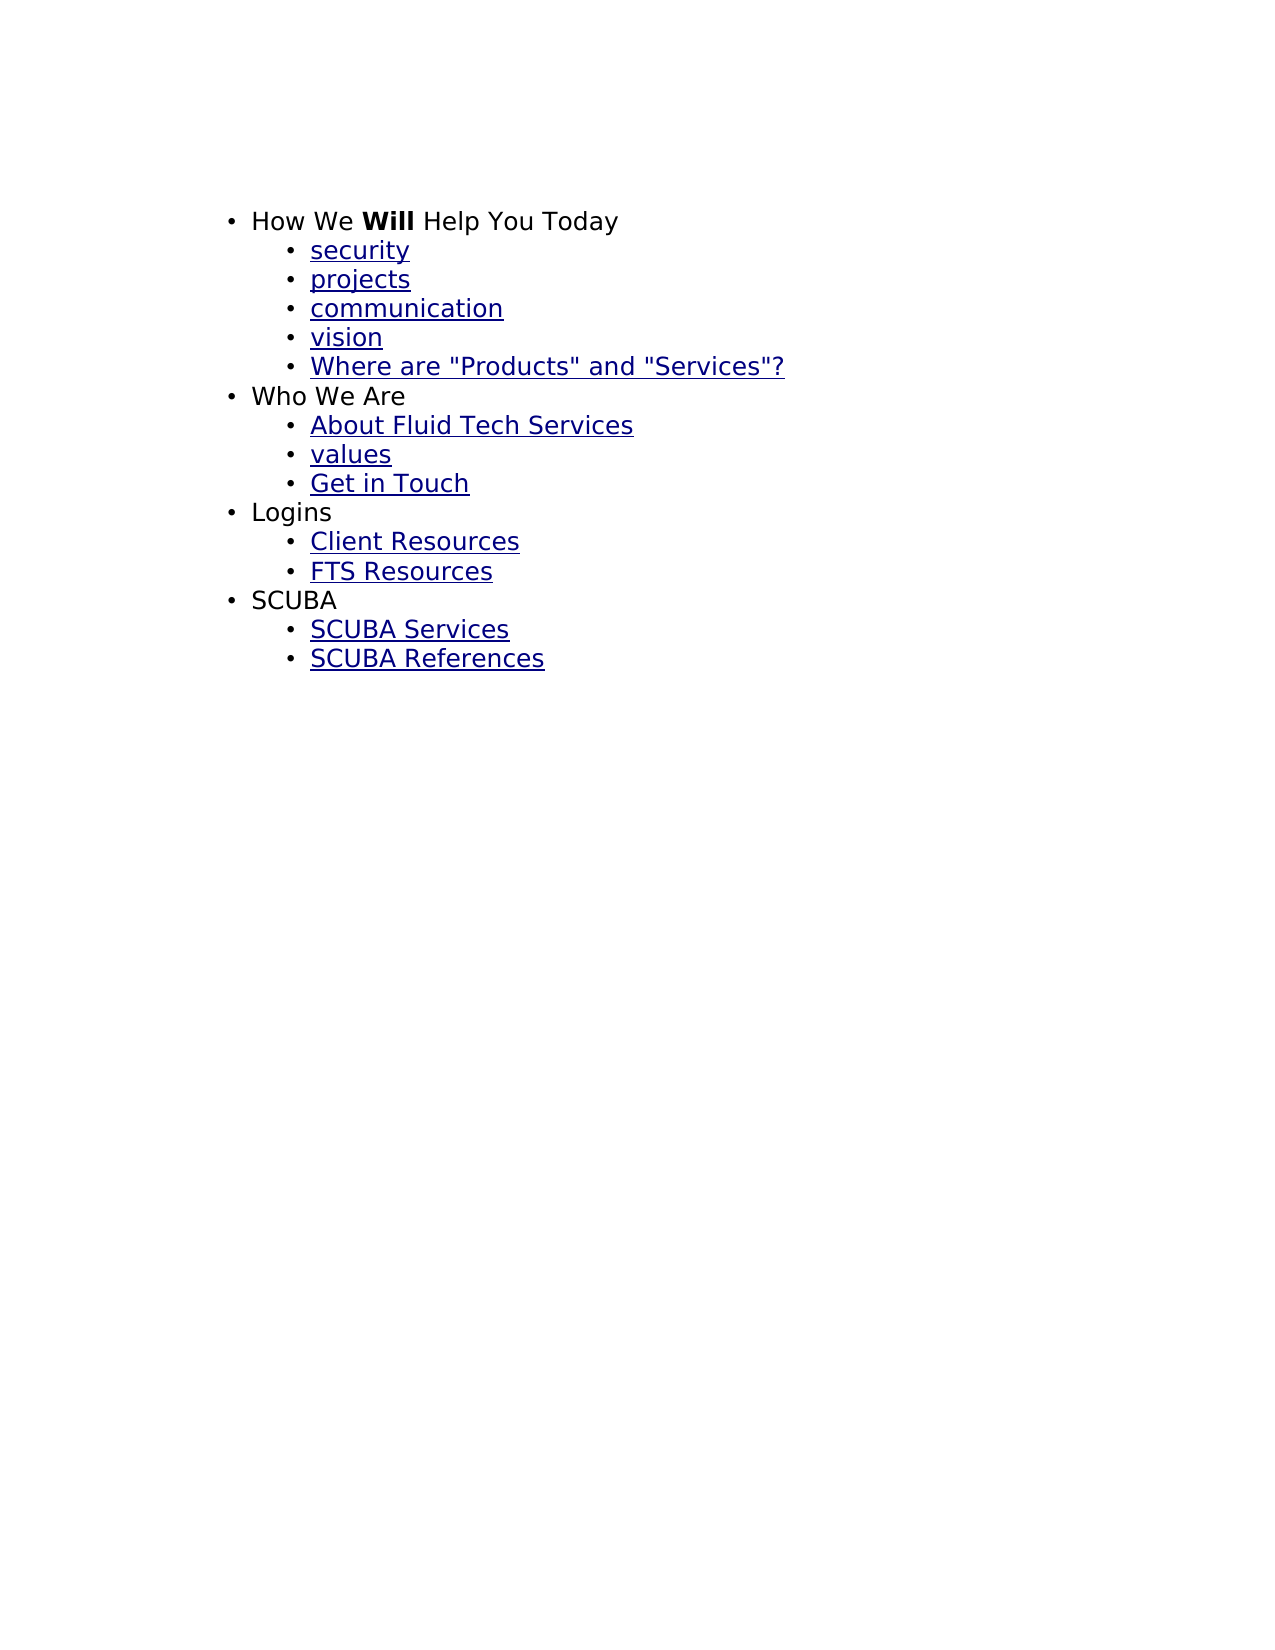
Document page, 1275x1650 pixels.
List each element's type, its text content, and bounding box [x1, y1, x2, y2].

list Get in Touch [295, 469, 1098, 498]
list How We Will Help You Today [236, 207, 1098, 236]
list SCUBA References [295, 644, 1098, 673]
list communication [295, 294, 1098, 323]
list SCUBA Services [295, 615, 1098, 644]
list security [295, 236, 1098, 265]
list About Fluid Tech Services [295, 411, 1098, 440]
list vision [295, 323, 1098, 352]
list Who We Are [236, 382, 1098, 411]
list projects [295, 265, 1098, 294]
list Client Resources [295, 527, 1098, 557]
list values [295, 440, 1098, 469]
list SCUBA [236, 586, 1098, 615]
list FTS Resources [295, 557, 1098, 586]
list Logins [236, 498, 1098, 527]
list Where are "Products" and "Services"? [295, 352, 1098, 382]
